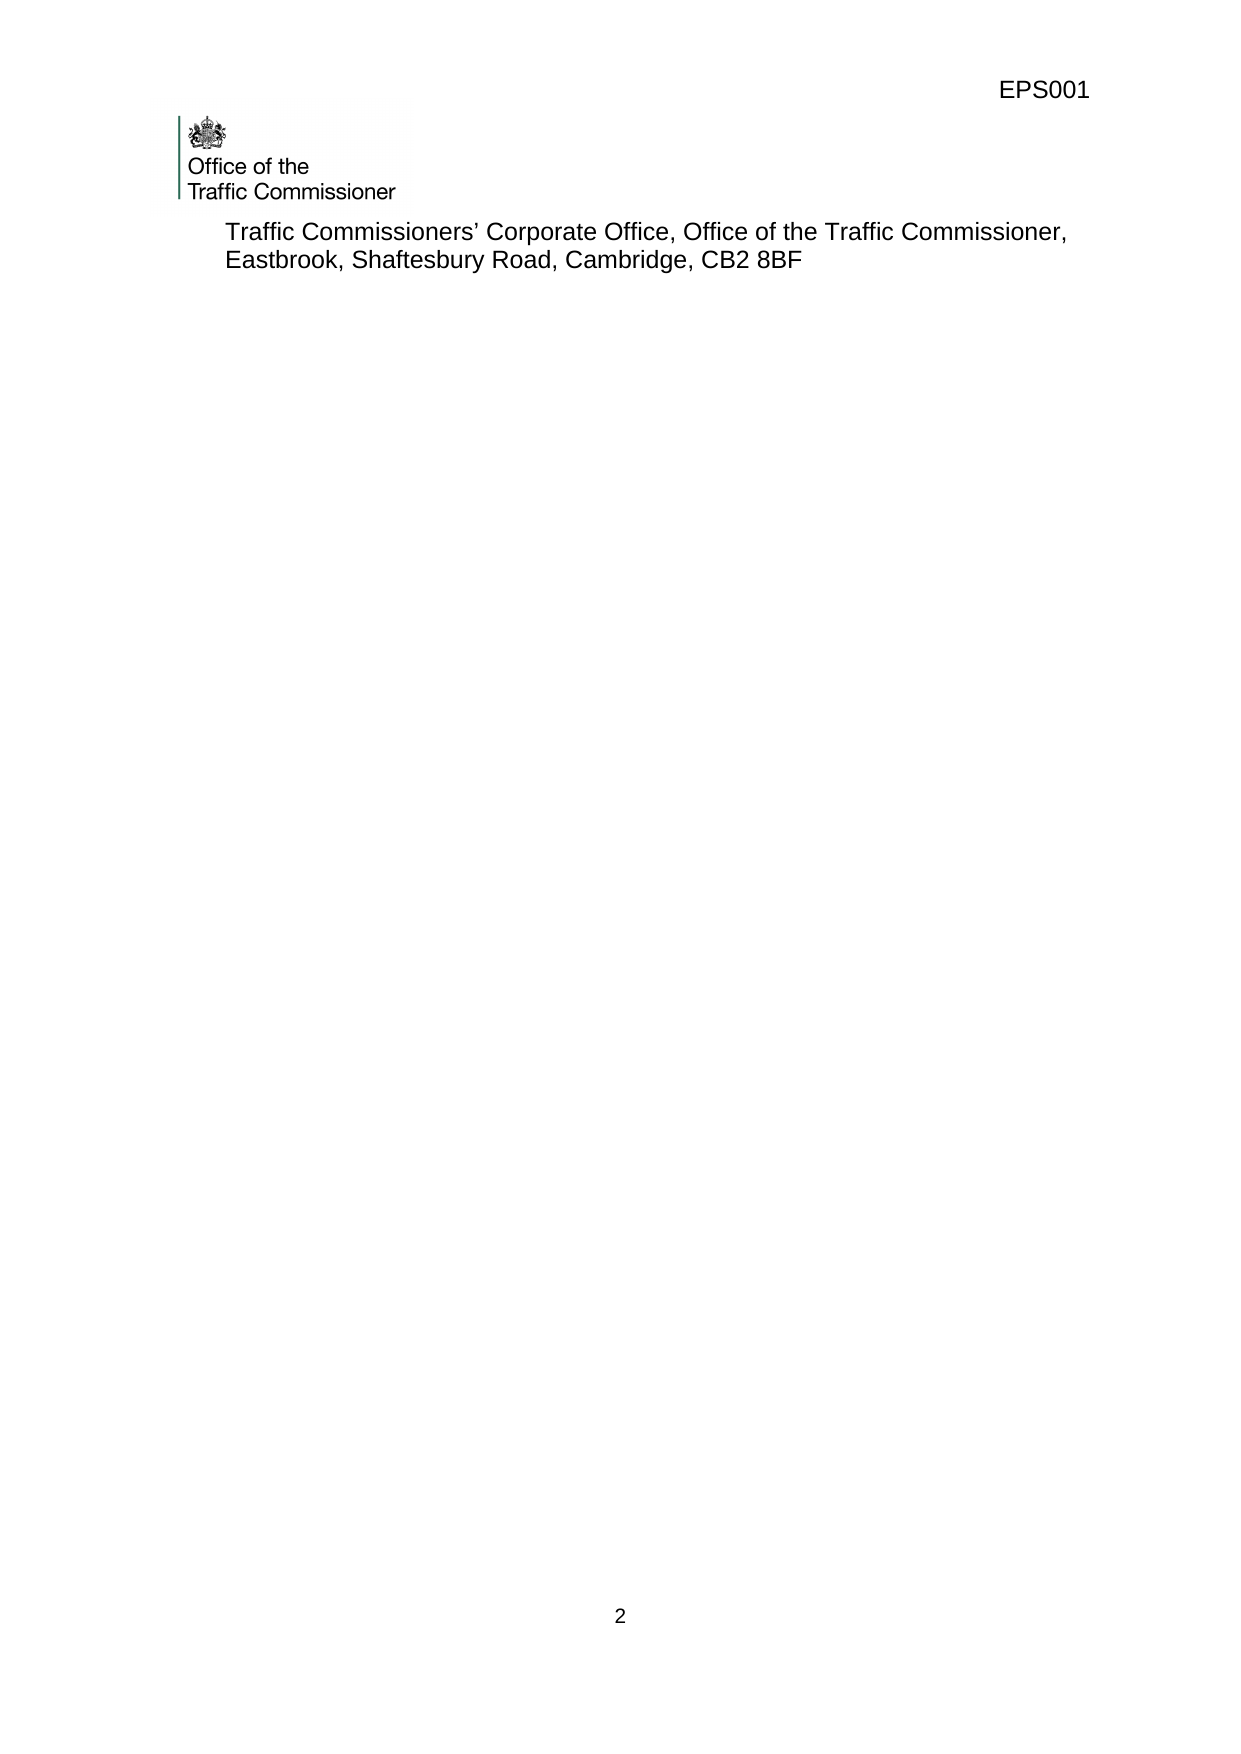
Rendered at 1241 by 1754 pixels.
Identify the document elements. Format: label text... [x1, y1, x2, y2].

list Traffic Commissioners’ Corporate Office, Office of the Traffic Commissioner, Eastbrook, Shaftesbury Road, Cambridge, CB2 8BF [225, 217, 1090, 274]
